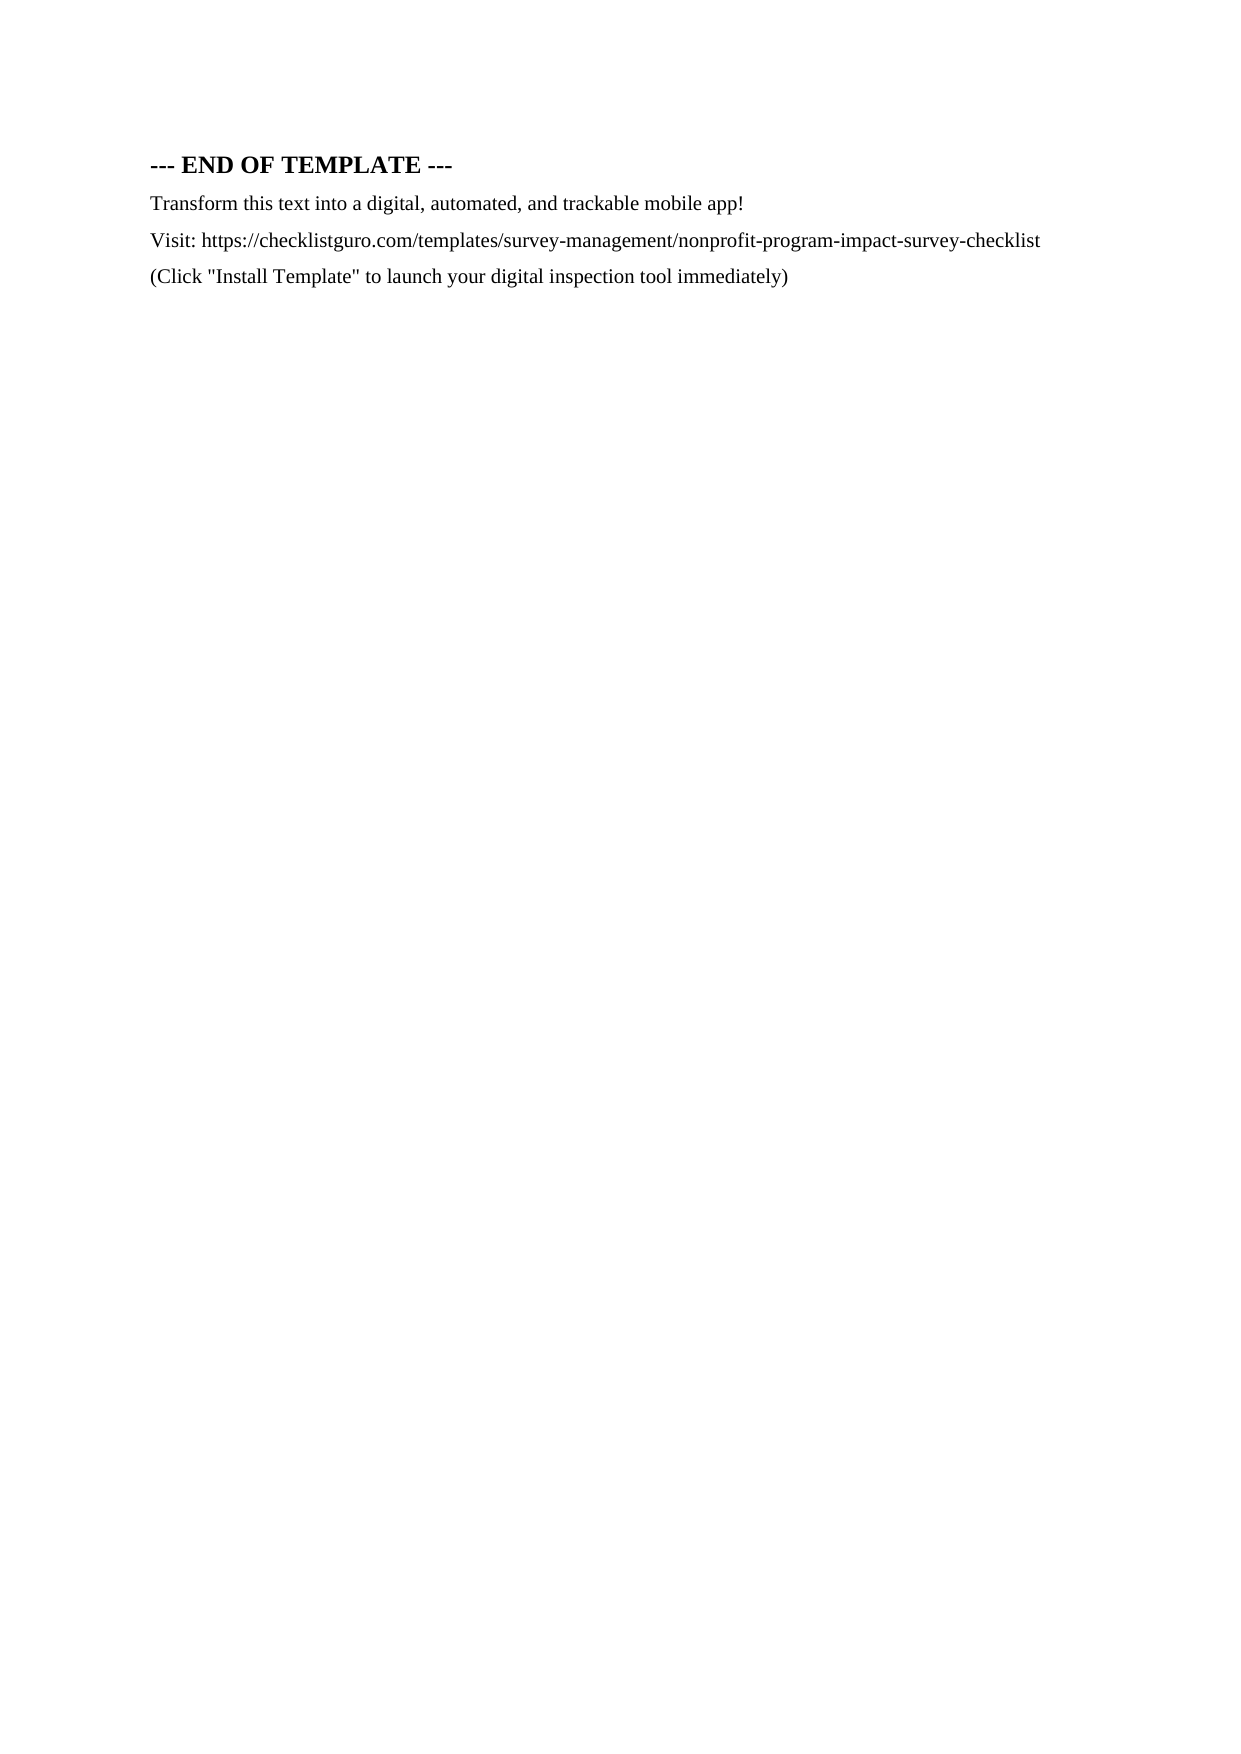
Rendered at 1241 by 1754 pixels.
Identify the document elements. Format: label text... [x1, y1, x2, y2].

text Transform this text into a digital, automated, and trackable mobile app! [150, 191, 1090, 215]
text (Click "Install Template" to launch your digital inspection tool immediately) [150, 264, 1090, 288]
text Visit: https://checklistguro.com/templates/survey-management/nonprofit-program-impact-survey-checklist [150, 228, 1090, 252]
text --- END OF TEMPLATE --- [150, 150, 1090, 179]
